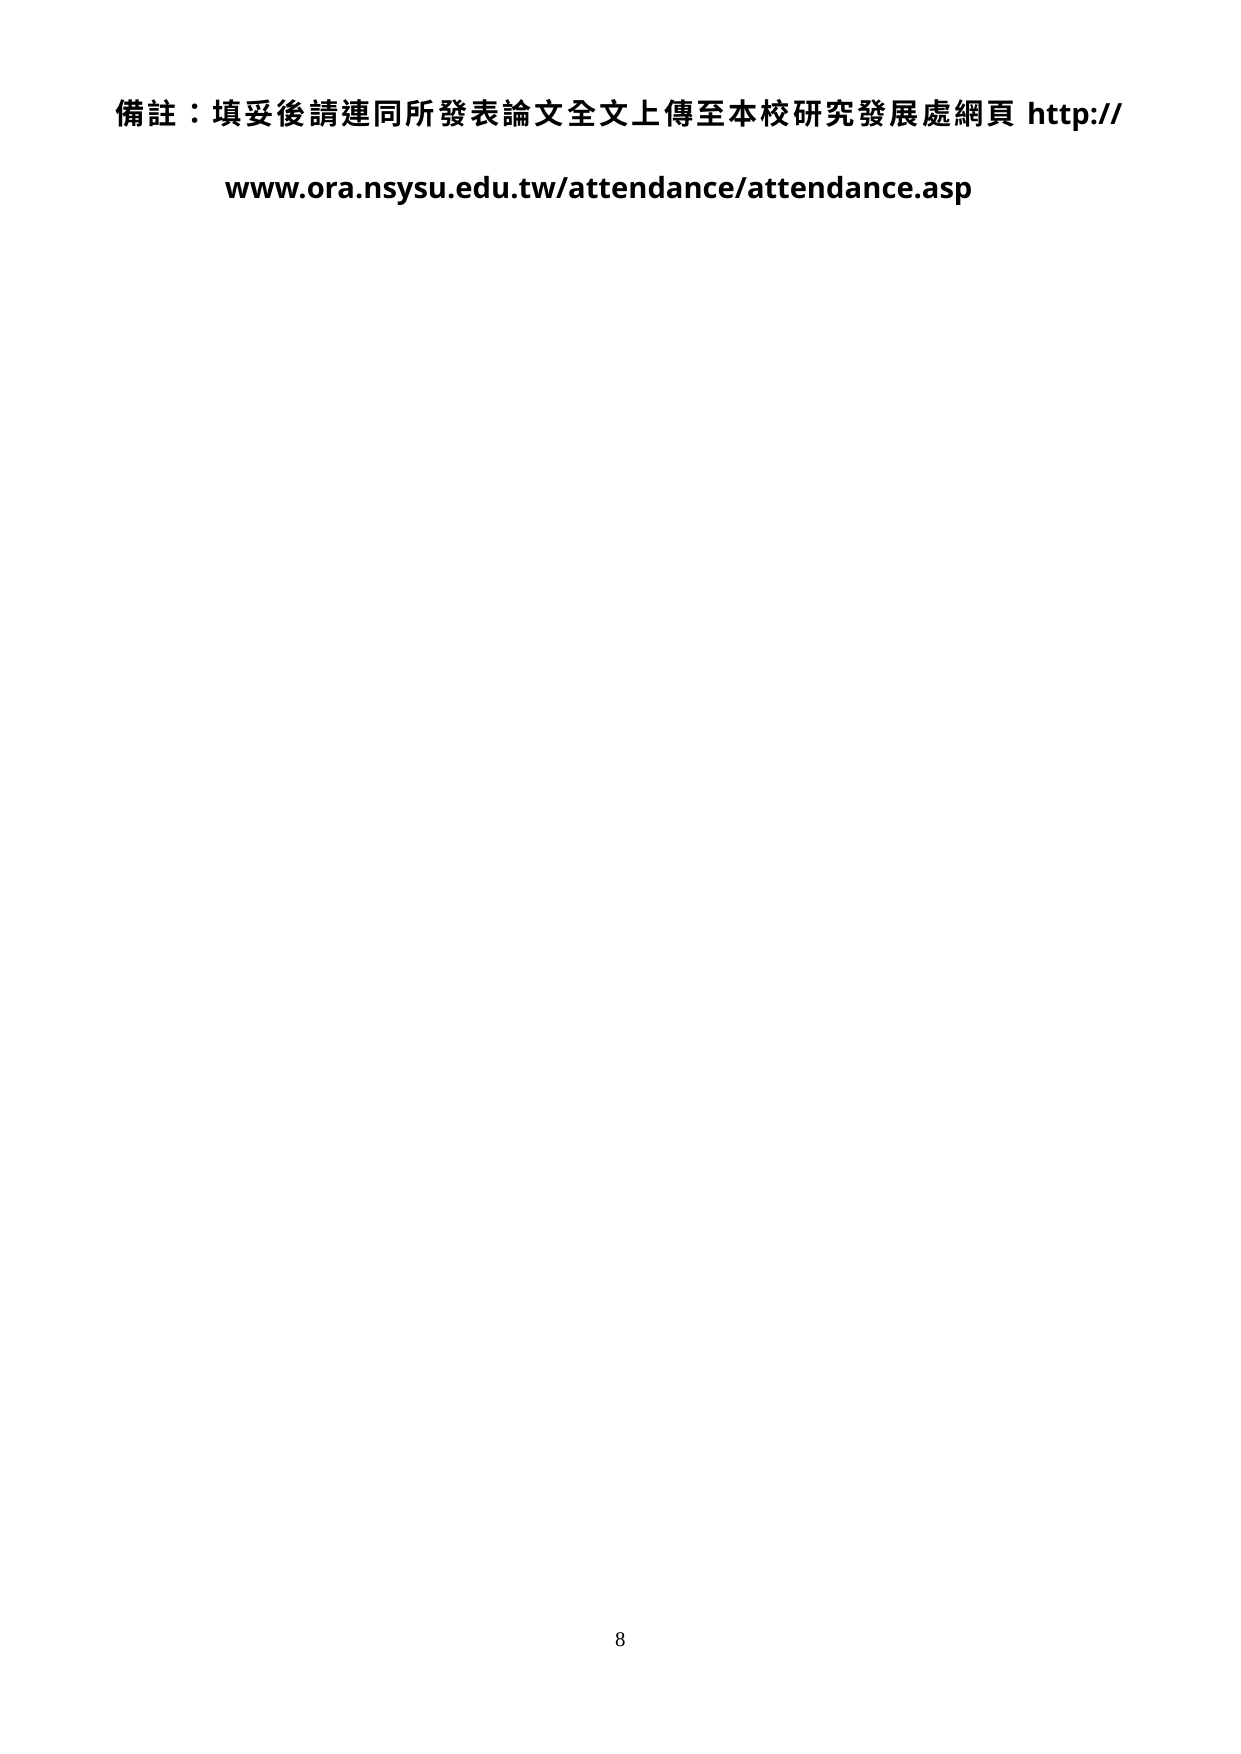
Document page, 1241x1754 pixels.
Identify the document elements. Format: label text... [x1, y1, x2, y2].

text 備註：填妥後請連同所發表論文全文上傳至本校研究發展處網頁http://www.ora.nsysu.edu.tw/attendance/attendance.asp [115, 74, 1122, 224]
